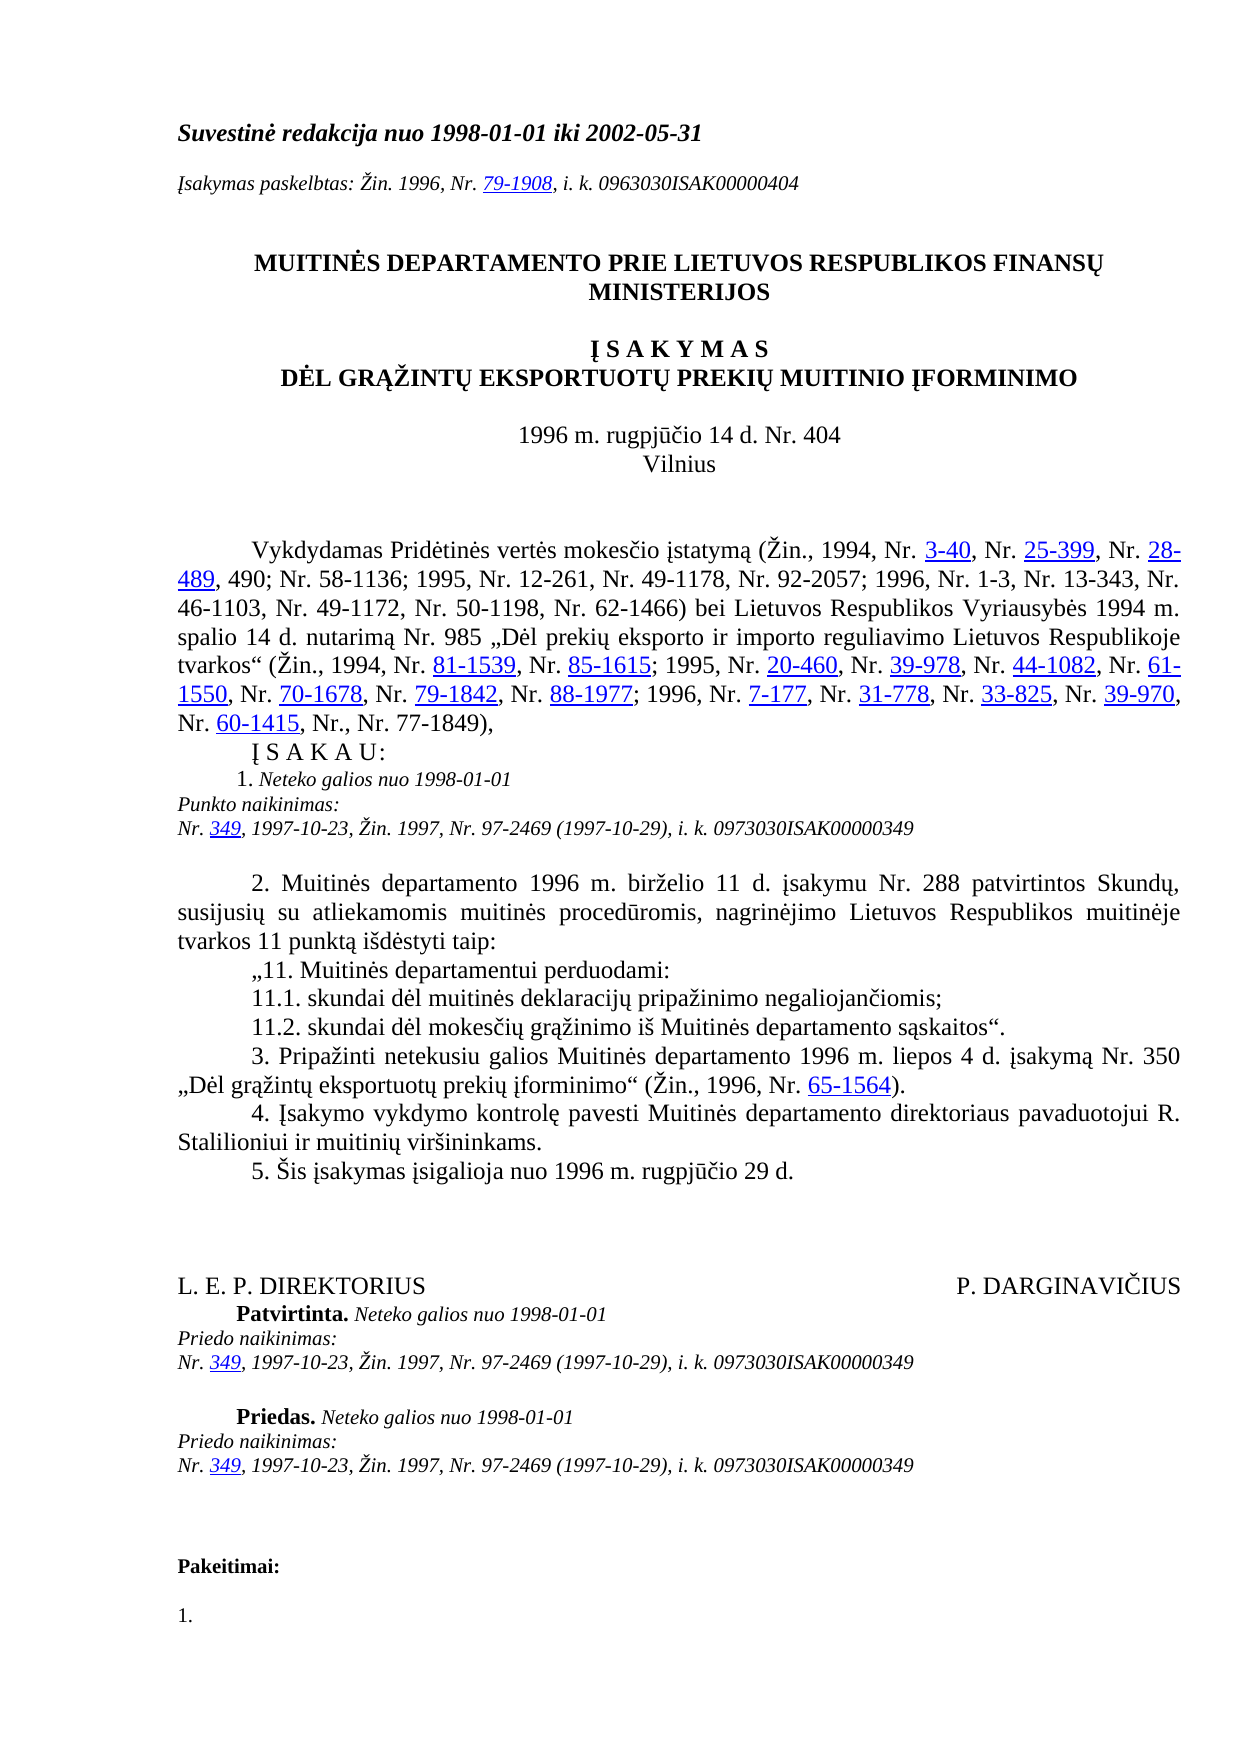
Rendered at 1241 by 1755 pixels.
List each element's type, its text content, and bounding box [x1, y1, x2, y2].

text Suvestinė redakcija nuo 1998-01-01 iki 2002-05-31 [177, 118, 1181, 147]
text Vilnius [177, 449, 1181, 478]
text Patvirtinta. Neteko galios nuo 1998-01-01 [177, 1300, 1181, 1326]
text 11.2. skundai dėl mokesčių grąžinimo iš Muitinės departamento sąskaitos“. [177, 1012, 1181, 1041]
text 11.1. skundai dėl muitinės deklaracijų pripažinimo negaliojančiomis; [177, 983, 1181, 1012]
text L. E. P. DIREKTORIUS P. DARGINAVIČIUS [177, 1271, 1181, 1300]
text ĮSAKAU: [177, 737, 1181, 765]
text DĖL GRĄŽINTŲ EKSPORTUOTŲ PREKIŲ MUITINIO ĮFORMINIMO [177, 363, 1181, 392]
text Į S A K Y M A S [177, 334, 1181, 363]
text Priedas. Neteko galios nuo 1998-01-01 [177, 1403, 1181, 1429]
text 1996 m. rugpjūčio 14 d. Nr. 404 [177, 420, 1181, 449]
text 4. Įsakymo vykdymo kontrolę pavesti Muitinės departamento direktoriaus pavaduotojui R. Stalilioniui ir muitinių viršininkams. [177, 1098, 1181, 1156]
text Priedo naikinimas: [177, 1326, 1181, 1350]
text MUITINĖS DEPARTAMENTO PRIE LIETUVOS RESPUBLIKOS FINANSŲ MINISTERIJOS [177, 248, 1181, 305]
text Pakeitimai: [177, 1554, 1181, 1578]
text 2. Muitinės departamento 1996 m. birželio 11 d. įsakymu Nr. 288 patvirtintos Skundų, susijusių su atliekamomis muitinės procedūromis, nagrinėjimo Lietuvos Respublikos muitinėje tvarkos 11 punktą išdėstyti taip: [177, 868, 1181, 955]
text Nr. 349, 1997-10-23, Žin. 1997, Nr. 97-2469 (1997-10-29), i. k. 0973030ISAK00000349 [177, 1453, 1181, 1477]
text Punkto naikinimas: [177, 792, 1181, 816]
text Vykdydamas Pridėtinės vertės mokesčio įstatymą (Žin., 1994, Nr. 3-40, Nr. 25-399, Nr. 28-489, 490; Nr. 58-1136; 1995, Nr. 12-261, Nr. 49-1178, Nr. 92-2057; 1996, Nr. 1-3, Nr. 13-343, Nr. 46-1103, Nr. 49-1172, Nr. 50-1198, Nr. 62-1466) bei Lietuvos Respublikos Vyriausybės 1994 m. spalio 14 d. nutarimą Nr. 985 „Dėl prekių eksporto ir importo reguliavimo Lietuvos Respublikoje tvarkos“ (Žin., 1994, Nr. 81-1539, Nr. 85-1615; 1995, Nr. 20-460, Nr. 39-978, Nr. 44-1082, Nr. 61-1550, Nr. 70-1678, Nr. 79-1842, Nr. 88-1977; 1996, Nr. 7-177, Nr. 31-778, Nr. 33-825, Nr. 39-970, Nr. 60-1415, Nr., Nr. 77-1849), [177, 535, 1181, 737]
text Nr. 349, 1997-10-23, Žin. 1997, Nr. 97-2469 (1997-10-29), i. k. 0973030ISAK00000349 [177, 816, 1181, 840]
text 1. Neteko galios nuo 1998-01-01 [177, 765, 1181, 792]
text 1. [177, 1602, 1181, 1627]
text Priedo naikinimas: [177, 1429, 1181, 1453]
text Nr. 349, 1997-10-23, Žin. 1997, Nr. 97-2469 (1997-10-29), i. k. 0973030ISAK00000349 [177, 1350, 1181, 1374]
text Įsakymas paskelbtas: Žin. 1996, Nr. 79-1908, i. k. 0963030ISAK00000404 [177, 171, 1181, 195]
text 5. Šis įsakymas įsigalioja nuo 1996 m. rugpjūčio 29 d. [177, 1156, 1181, 1185]
text 3. Pripažinti netekusiu galios Muitinės departamento 1996 m. liepos 4 d. įsakymą Nr. 350 „Dėl grąžintų eksportuotų prekių įforminimo“ (Žin., 1996, Nr. 65-1564). [177, 1041, 1181, 1098]
text „11. Muitinės departamentui perduodami: [177, 955, 1181, 983]
